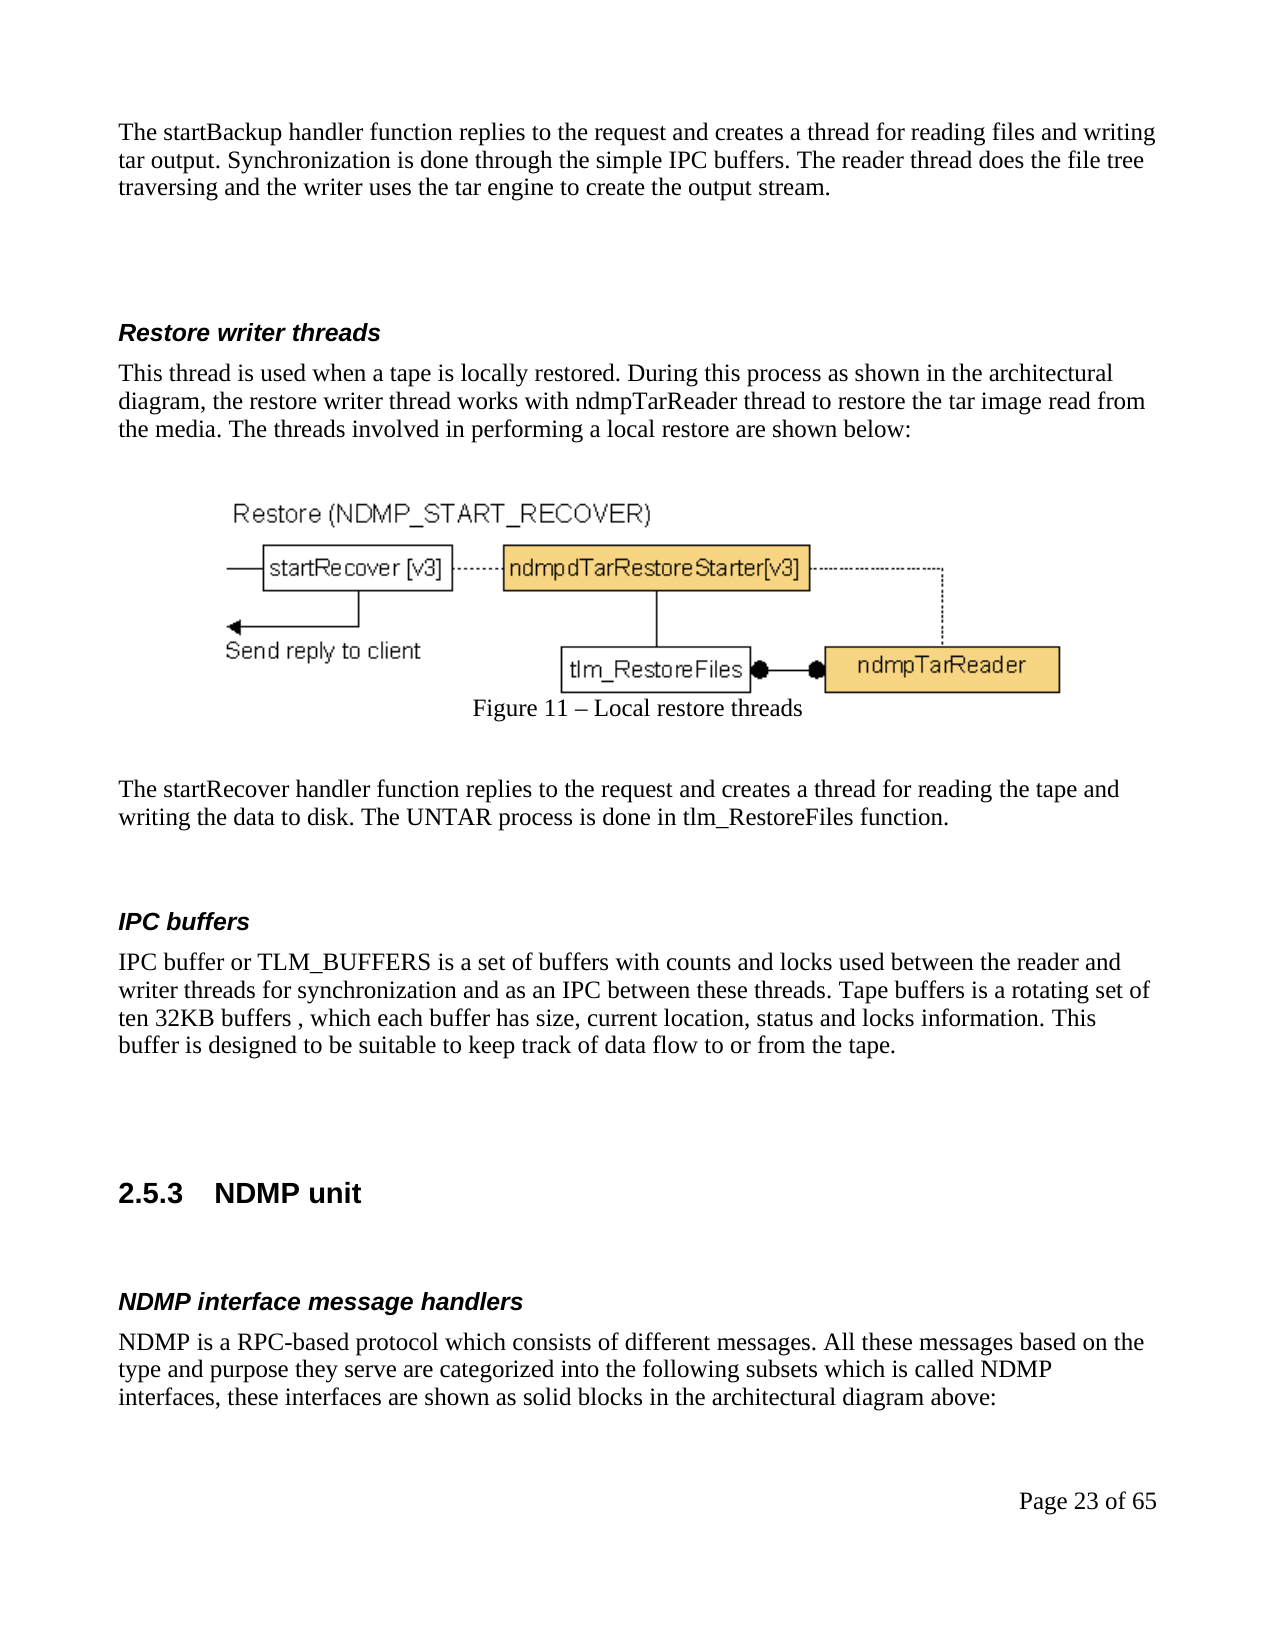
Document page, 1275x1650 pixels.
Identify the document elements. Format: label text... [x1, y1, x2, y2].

subtitle Restore writer threads [118, 319, 1157, 347]
subtitle IPC buffers [118, 908, 1157, 936]
subtitle NDMP interface message handlers [118, 1287, 1157, 1315]
text IPC buffer or TLM_BUFFERS is a set of buffers with counts and locks used between the reader and writer threads for synchronization and as an IPC between these threads. Tape buffers is a rotating set of ten 32KB buffers , which each buffer has size, current location, status and locks information. This buffer is designed to be suitable to keep track of data flow to or from the tape. [118, 948, 1157, 1059]
text The startRecover handler function replies to the request and creates a thread for reading the tape and writing the data to disk. The UNTAR process is done in tlm_RestoreFiles function. [118, 775, 1157, 830]
text NDMP is a RPC-based protocol which consists of different messages. All these messages based on the type and purpose they serve are categorized into the following subsets which is called NDMP interfaces, these interfaces are shown as solid blocks in the architectural diagram above: [118, 1328, 1157, 1411]
text The startBackup handler function replies to the request and creates a thread for reading files and writing tar output. Synchronization is done through the simple IPC buffers. The reader thread does the file tree traversing and the writer uses the tar engine to create the output stream. [118, 118, 1157, 201]
subtitle NDMP unit [118, 1177, 1157, 1210]
text This thread is used when a tape is locally restored. During this process as shown in the architectural diagram, the restore writer thread works with ndmpTarReader thread to restore the tar image read from the media. The threads involved in performing a local restore are shown below: [118, 359, 1157, 442]
picture [213, 501, 1062, 695]
text Figure 11 – Local restore threads [118, 495, 1157, 722]
